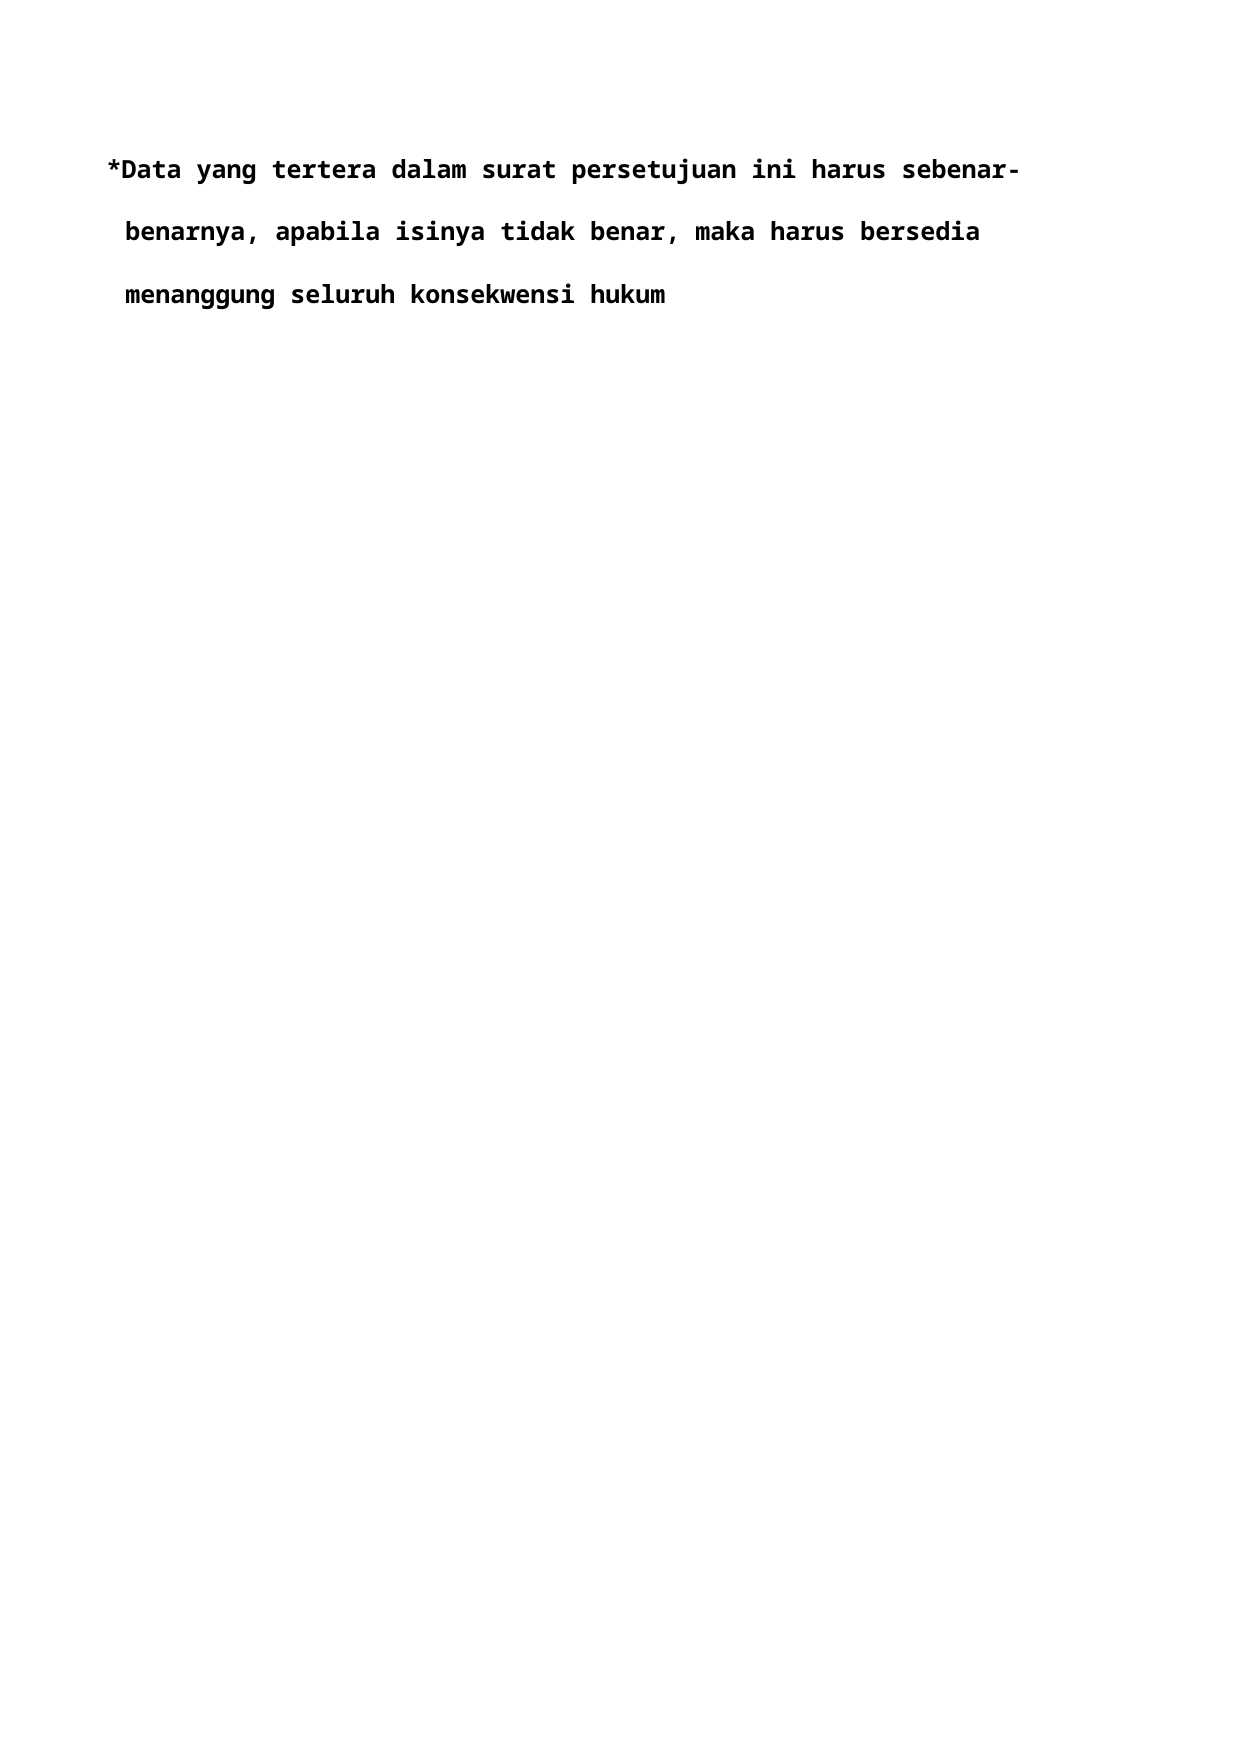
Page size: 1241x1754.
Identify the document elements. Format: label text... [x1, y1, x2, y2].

text *Data yang tertera dalam surat persetujuan ini harus sebenar-benarnya, apabila isinya tidak benar, maka harus bersedia menanggung seluruh konsekwensi hukum [106, 127, 1134, 314]
